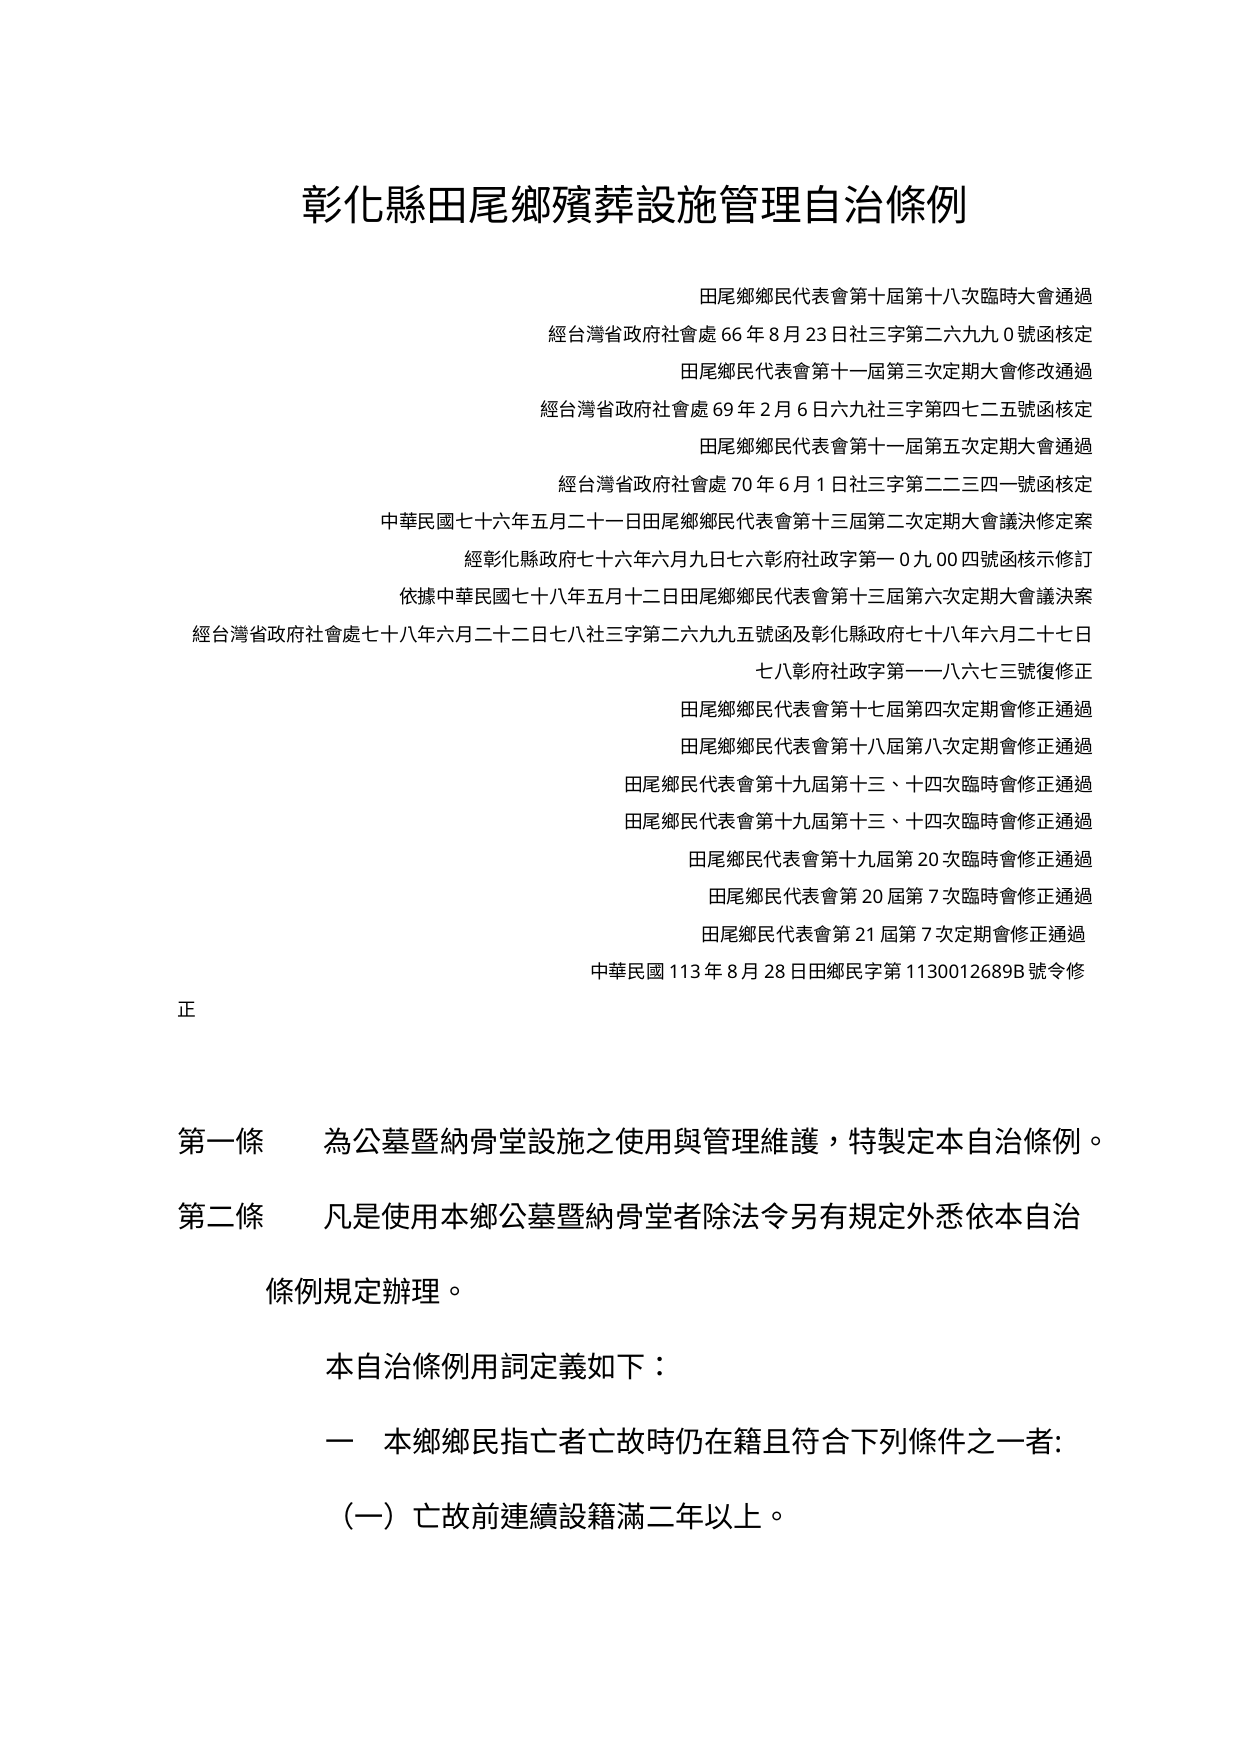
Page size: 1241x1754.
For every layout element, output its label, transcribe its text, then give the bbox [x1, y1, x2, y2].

text 經台灣省政府社會處66年8月23日社三字第二六九九0號函核定 [177, 314, 1092, 352]
text 經台灣省政府社會處70年6月1日社三字第二二三四一號函核定 [177, 464, 1092, 502]
text 本自治條例用詞定義如下： [285, 1327, 1092, 1402]
text 中華民國七十六年五月二十一日田尾鄉鄉民代表會第十三屆第二次定期大會議決修定案 [177, 502, 1092, 539]
text 田尾鄉民代表會第十九屆第十三、十四次臨時會修正通過 [177, 802, 1092, 839]
text 中華民國113年8月28日田鄉民字第1130012689B號令修正 [177, 952, 1092, 1027]
text 田尾鄉鄉民代表會第十一屆第五次定期大會通過 [177, 427, 1092, 464]
text 田尾鄉民代表會第20屆第7次臨時會修正通過 [177, 877, 1092, 914]
text 田尾鄉民代表會第十一屆第三次定期大會修改通過 [177, 352, 1092, 389]
text 田尾鄉鄉民代表會第十七屆第四次定期會修正通過 [177, 689, 1092, 727]
text 第二條 凡是使用本鄉公墓暨納骨堂者除法令另有規定外悉依本自治 [177, 1177, 1092, 1252]
text 田尾鄉民代表會第21屆第7次定期會修正通過 [177, 914, 1092, 952]
text 一 本鄉鄉民指亡者亡故時仍在籍且符合下列條件之一者: [325, 1402, 1092, 1477]
text 田尾鄉民代表會第十九屆第20次臨時會修正通過 [177, 839, 1092, 877]
text 田尾鄉民代表會第十九屆第十三、十四次臨時會修正通過 [177, 764, 1092, 802]
text 條例規定辦理。 [265, 1252, 1092, 1327]
text 彰化縣田尾鄉殯葬設施管理自治條例 [177, 164, 1092, 239]
text 經彰化縣政府七十六年六月九日七六彰府社政字第一0九00四號函核示修訂 [177, 539, 1092, 577]
text 經台灣省政府社會處七十八年六月二十二日七八社三字第二六九九五號函及彰化縣政府七十八年六月二十七日七八彰府社政字第一一八六七三號復修正 [177, 614, 1092, 689]
text 經台灣省政府社會處69年2月6日六九社三字第四七二五號函核定 [177, 389, 1092, 427]
text 依據中華民國七十八年五月十二日田尾鄉鄉民代表會第十三屆第六次定期大會議決案 [177, 577, 1092, 614]
text 田尾鄉鄉民代表會第十八屆第八次定期會修正通過 [177, 727, 1092, 764]
text 田尾鄉鄉民代表會第十屆第十八次臨時大會通過 [177, 277, 1092, 314]
text 第一條 為公墓暨納骨堂設施之使用與管理維護，特製定本自治條例。 [177, 1102, 1092, 1177]
text （一）亡故前連續設籍滿二年以上。 [325, 1477, 1092, 1552]
